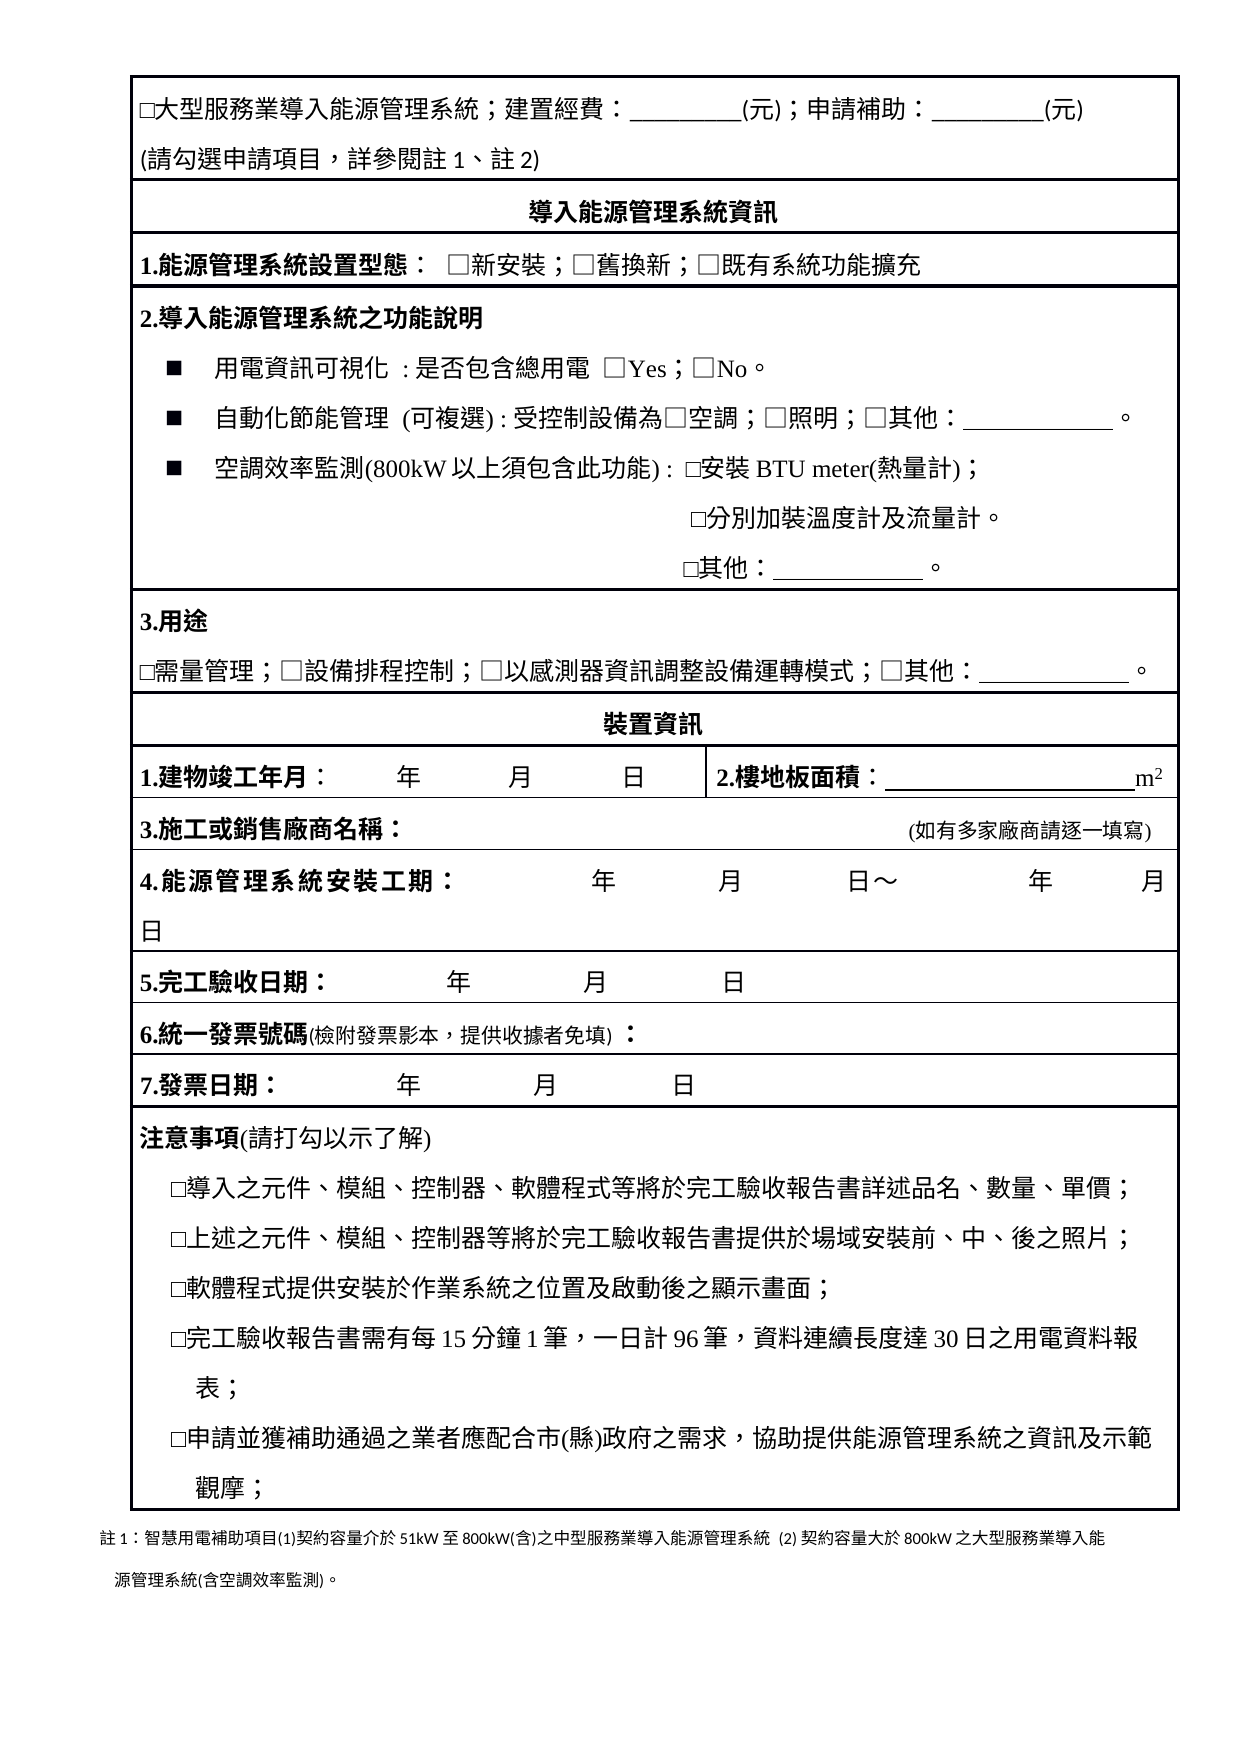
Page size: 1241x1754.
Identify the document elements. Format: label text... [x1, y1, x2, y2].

table_cell 1.能源管理系統設置型態： □新安裝；□舊換新；□既有系統功能擴充 [133, 234, 1177, 284]
table_cell 5.完工驗收日期： 年 月 日 [133, 952, 1177, 1002]
table_cell 3.施工或銷售廠商名稱： (如有多家廠商請逐一填寫) [133, 798, 1177, 848]
table_cell 1.建物竣工年月： 年 月 日 [133, 747, 705, 797]
table_cell 裝置資訊 [133, 694, 1177, 744]
table_cell 3.用途 □需量管理；□設備排程控制；□以感測器資訊調整設備運轉模式；□其他：＿＿＿＿＿＿。 [133, 591, 1177, 691]
table_cell 導入能源管理系統資訊 [133, 181, 1177, 231]
table_cell 6.統一發票號碼(檢附發票影本，提供收據者免填) ： [133, 1003, 1177, 1053]
table_cell 2.樓地板面積： m2 [707, 747, 1177, 797]
table_cell 注意事項(請打勾以示了解) □導入之元件、模組、控制器、軟體程式等將於完工驗收報告書詳述品名、數量、單價； □上述之元件、模組、控制器等將於完工驗收報告書提供於場域安裝前、中、後之照片； □軟體程式提供安裝於作業系統之位置及啟動後之顯示畫面； □完工驗收報告書需有每15分鐘1筆，一日計96筆，資料連續長度達30日之用電資料報表； □申請並獲補助通過之業者應配合市(縣)政府之需求，協助提供能源管理系統之資訊及示範觀摩； [133, 1108, 1177, 1508]
table_cell 7.發票日期： 年 月 日 [133, 1055, 1177, 1105]
table_header □大型服務業導入能源管理系統；建置經費：_________(元)；申請補助：_________(元) (請勾選申請項目，詳參閱註1、註2) [133, 78, 1177, 178]
table_cell 4.能源管理系統安裝工期： 年 月 日～ 年 月 日 [133, 850, 1177, 950]
table_cell 2.導入能源管理系統之功能說明 用電資訊可視化 : 是否包含總用電 □Yes；□No。 自動化節能管理 (可複選) : 受控制設備為□空調；□照明；□其他：＿＿＿＿＿＿。 空調效率監測(800kW以上須包含此功能) : □安裝BTU meter(熱量計)； □分別加裝溫度計及流量計。 □其他：＿＿＿＿＿＿。 [133, 288, 1177, 587]
text 註1：智慧用電補助項目(1)契約容量介於51kW至800kW(含)之中型服務業導入能源管理系統 (2) 契約容量大於800kW之大型服務業導入能源管理系統(含空調效率監測)。 [99, 1511, 1118, 1594]
